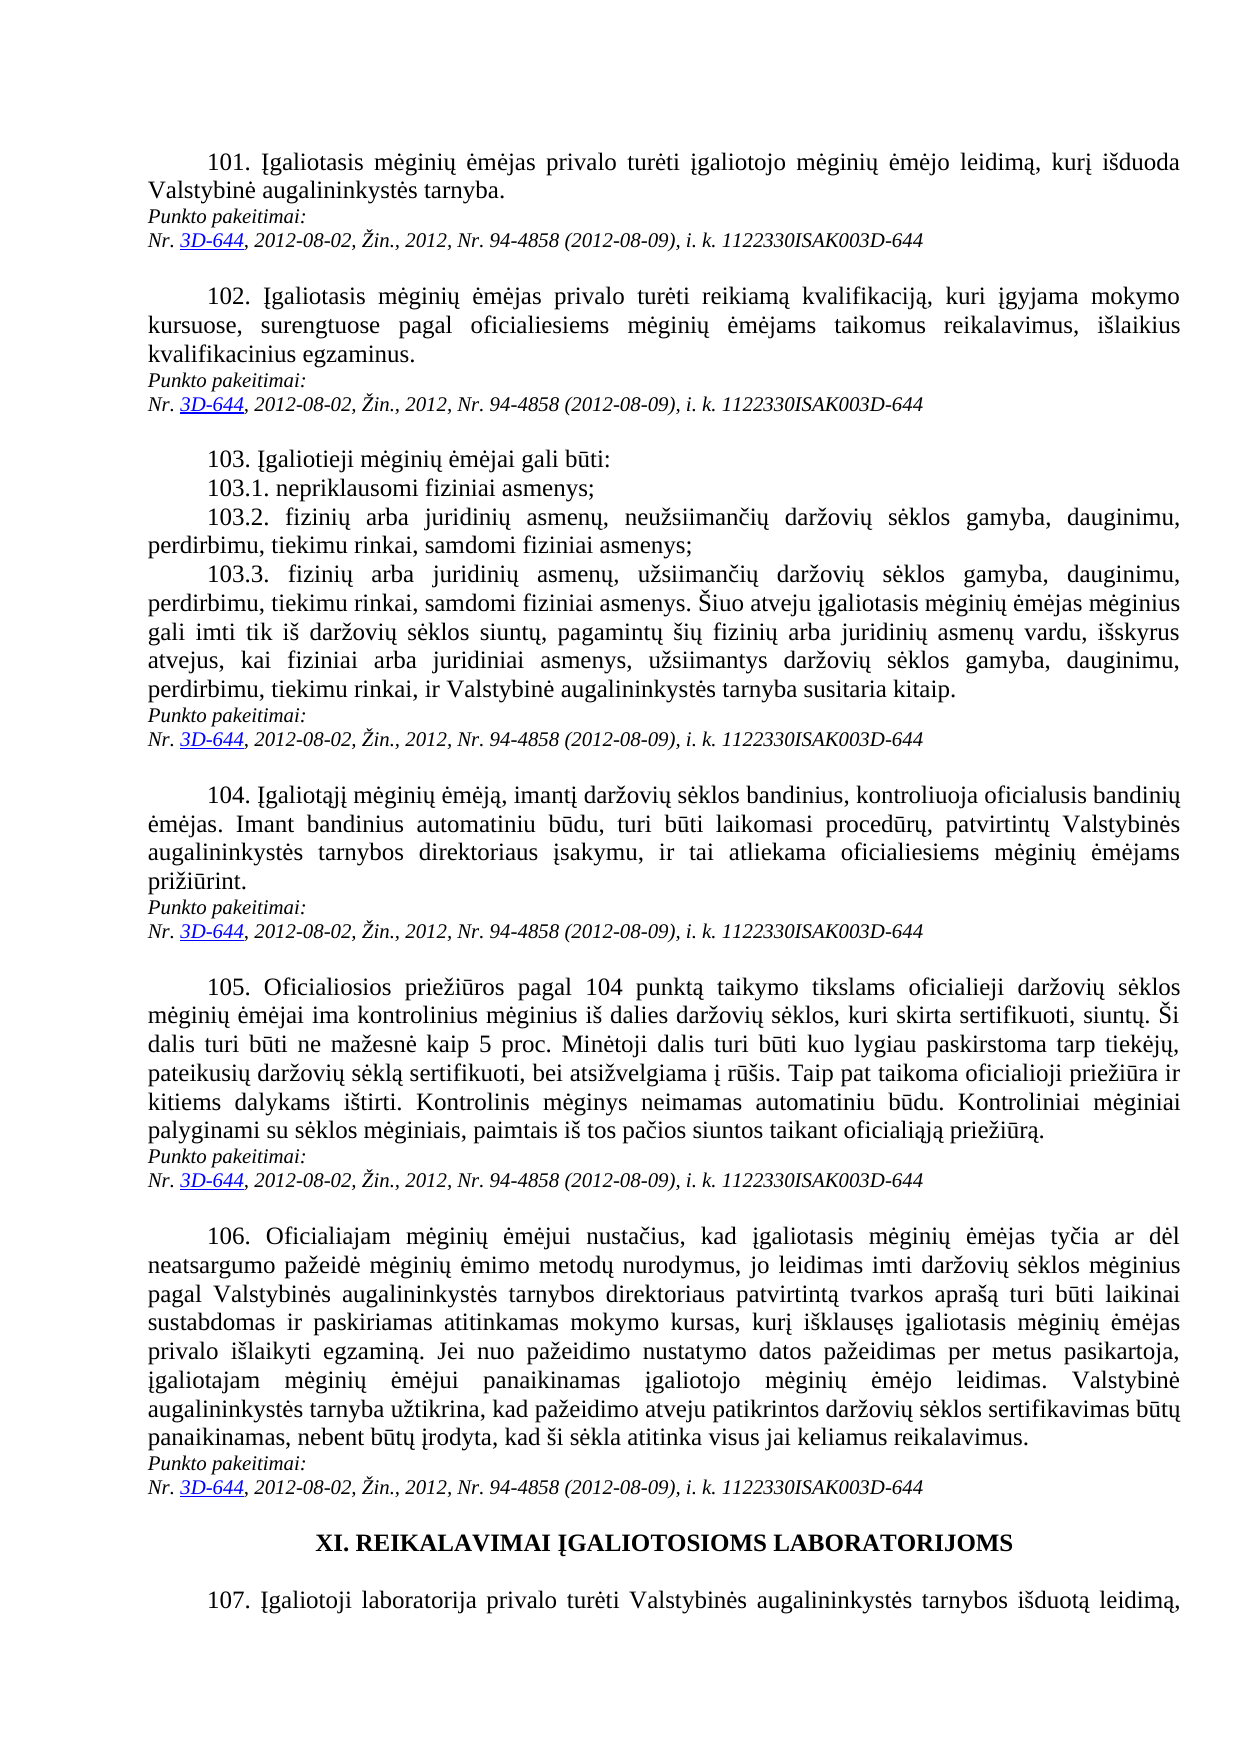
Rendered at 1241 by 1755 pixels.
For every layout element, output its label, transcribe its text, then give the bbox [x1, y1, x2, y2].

text Punkto pakeitimai: [148, 703, 1181, 727]
text Nr. 3D-644, 2012-08-02, Žin., 2012, Nr. 94-4858 (2012-08-09), i. k. 1122330ISAK003D-644 [148, 919, 1181, 943]
text Nr. 3D-644, 2012-08-02, Žin., 2012, Nr. 94-4858 (2012-08-09), i. k. 1122330ISAK003D-644 [148, 392, 1181, 416]
text 101. Įgaliotasis mėginių ėmėjas privalo turėti įgaliotojo mėginių ėmėjo leidimą, kurį išduoda Valstybinė augalininkystės tarnyba. [148, 147, 1181, 204]
text Nr. 3D-644, 2012-08-02, Žin., 2012, Nr. 94-4858 (2012-08-09), i. k. 1122330ISAK003D-644 [148, 1168, 1181, 1192]
text Punkto pakeitimai: [148, 895, 1181, 919]
text 104. Įgaliotąjį mėginių ėmėją, imantį daržovių sėklos bandinius, kontroliuoja oficialusis bandinių ėmėjas. Imant bandinius automatiniu būdu, turi būti laikomasi procedūrų, patvirtintų Valstybinės augalininkystės tarnybos direktoriaus įsakymu, ir tai atliekama oficialiesiems mėginių ėmėjams prižiūrint. [148, 780, 1181, 895]
text Punkto pakeitimai: [148, 204, 1181, 228]
text 103.2. fizinių arba juridinių asmenų, neužsiimančių daržovių sėklos gamyba, dauginimu, perdirbimu, tiekimu rinkai, samdomi fiziniai asmenys; [148, 502, 1181, 559]
text 102. Įgaliotasis mėginių ėmėjas privalo turėti reikiamą kvalifikaciją, kuri įgyjama mokymo kursuose, surengtuose pagal oficialiesiems mėginių ėmėjams taikomus reikalavimus, išlaikius kvalifikacinius egzaminus. [148, 281, 1181, 367]
text Punkto pakeitimai: [148, 1144, 1181, 1168]
text Punkto pakeitimai: [148, 1451, 1181, 1475]
text 106. Oficialiajam mėginių ėmėjui nustačius, kad įgaliotasis mėginių ėmėjas tyčia ar dėl neatsargumo pažeidė mėginių ėmimo metodų nurodymus, jo leidimas imti daržovių sėklos mėginius pagal Valstybinės augalininkystės tarnybos direktoriaus patvirtintą tvarkos aprašą turi būti laikinai sustabdomas ir paskiriamas atitinkamas mokymo kursas, kurį išklausęs įgaliotasis mėginių ėmėjas privalo išlaikyti egzaminą. Jei nuo pažeidimo nustatymo datos pažeidimas per metus pasikartoja, įgaliotajam mėginių ėmėjui panaikinamas įgaliotojo mėginių ėmėjo leidimas. Valstybinė augalininkystės tarnyba užtikrina, kad pažeidimo atveju patikrintos daržovių sėklos sertifikavimas būtų panaikinamas, nebent būtų įrodyta, kad ši sėkla atitinka visus jai keliamus reikalavimus. [148, 1221, 1181, 1451]
text 107. Įgaliotoji laboratorija privalo turėti Valstybinės augalininkystės tarnybos išduotą leidimą, [148, 1586, 1181, 1614]
text Nr. 3D-644, 2012-08-02, Žin., 2012, Nr. 94-4858 (2012-08-09), i. k. 1122330ISAK003D-644 [148, 228, 1181, 252]
text Nr. 3D-644, 2012-08-02, Žin., 2012, Nr. 94-4858 (2012-08-09), i. k. 1122330ISAK003D-644 [148, 727, 1181, 751]
text Punkto pakeitimai: [148, 367, 1181, 392]
text 105. Oficialiosios priežiūros pagal 104 punktą taikymo tikslams oficialieji daržovių sėklos mėginių ėmėjai ima kontrolinius mėginius iš dalies daržovių sėklos, kuri skirta sertifikuoti, siuntų. Ši dalis turi būti ne mažesnė kaip 5 proc. Minėtoji dalis turi būti kuo lygiau paskirstoma tarp tiekėjų, pateikusių daržovių sėklą sertifikuoti, bei atsižvelgiama į rūšis. Taip pat taikoma oficialioji priežiūra ir kitiems dalykams ištirti. Kontrolinis mėginys neimamas automatiniu būdu. Kontroliniai mėginiai palyginami su sėklos mėginiais, paimtais iš tos pačios siuntos taikant oficialiąją priežiūrą. [148, 972, 1181, 1144]
text XI. REIKALAVIMAI ĮGALIOTOSIOMS LABORATORIJOMS [148, 1528, 1181, 1557]
text 103.3. fizinių arba juridinių asmenų, užsiimančių daržovių sėklos gamyba, dauginimu, perdirbimu, tiekimu rinkai, samdomi fiziniai asmenys. Šiuo atveju įgaliotasis mėginių ėmėjas mėginius gali imti tik iš daržovių sėklos siuntų, pagamintų šių fizinių arba juridinių asmenų vardu, išskyrus atvejus, kai fiziniai arba juridiniai asmenys, užsiimantys daržovių sėklos gamyba, dauginimu, perdirbimu, tiekimu rinkai, ir Valstybinė augalininkystės tarnyba susitaria kitaip. [148, 559, 1181, 703]
text Nr. 3D-644, 2012-08-02, Žin., 2012, Nr. 94-4858 (2012-08-09), i. k. 1122330ISAK003D-644 [148, 1475, 1181, 1499]
text 103.1. nepriklausomi fiziniai asmenys; [148, 473, 1181, 502]
text 103. Įgaliotieji mėginių ėmėjai gali būti: [148, 444, 1181, 473]
